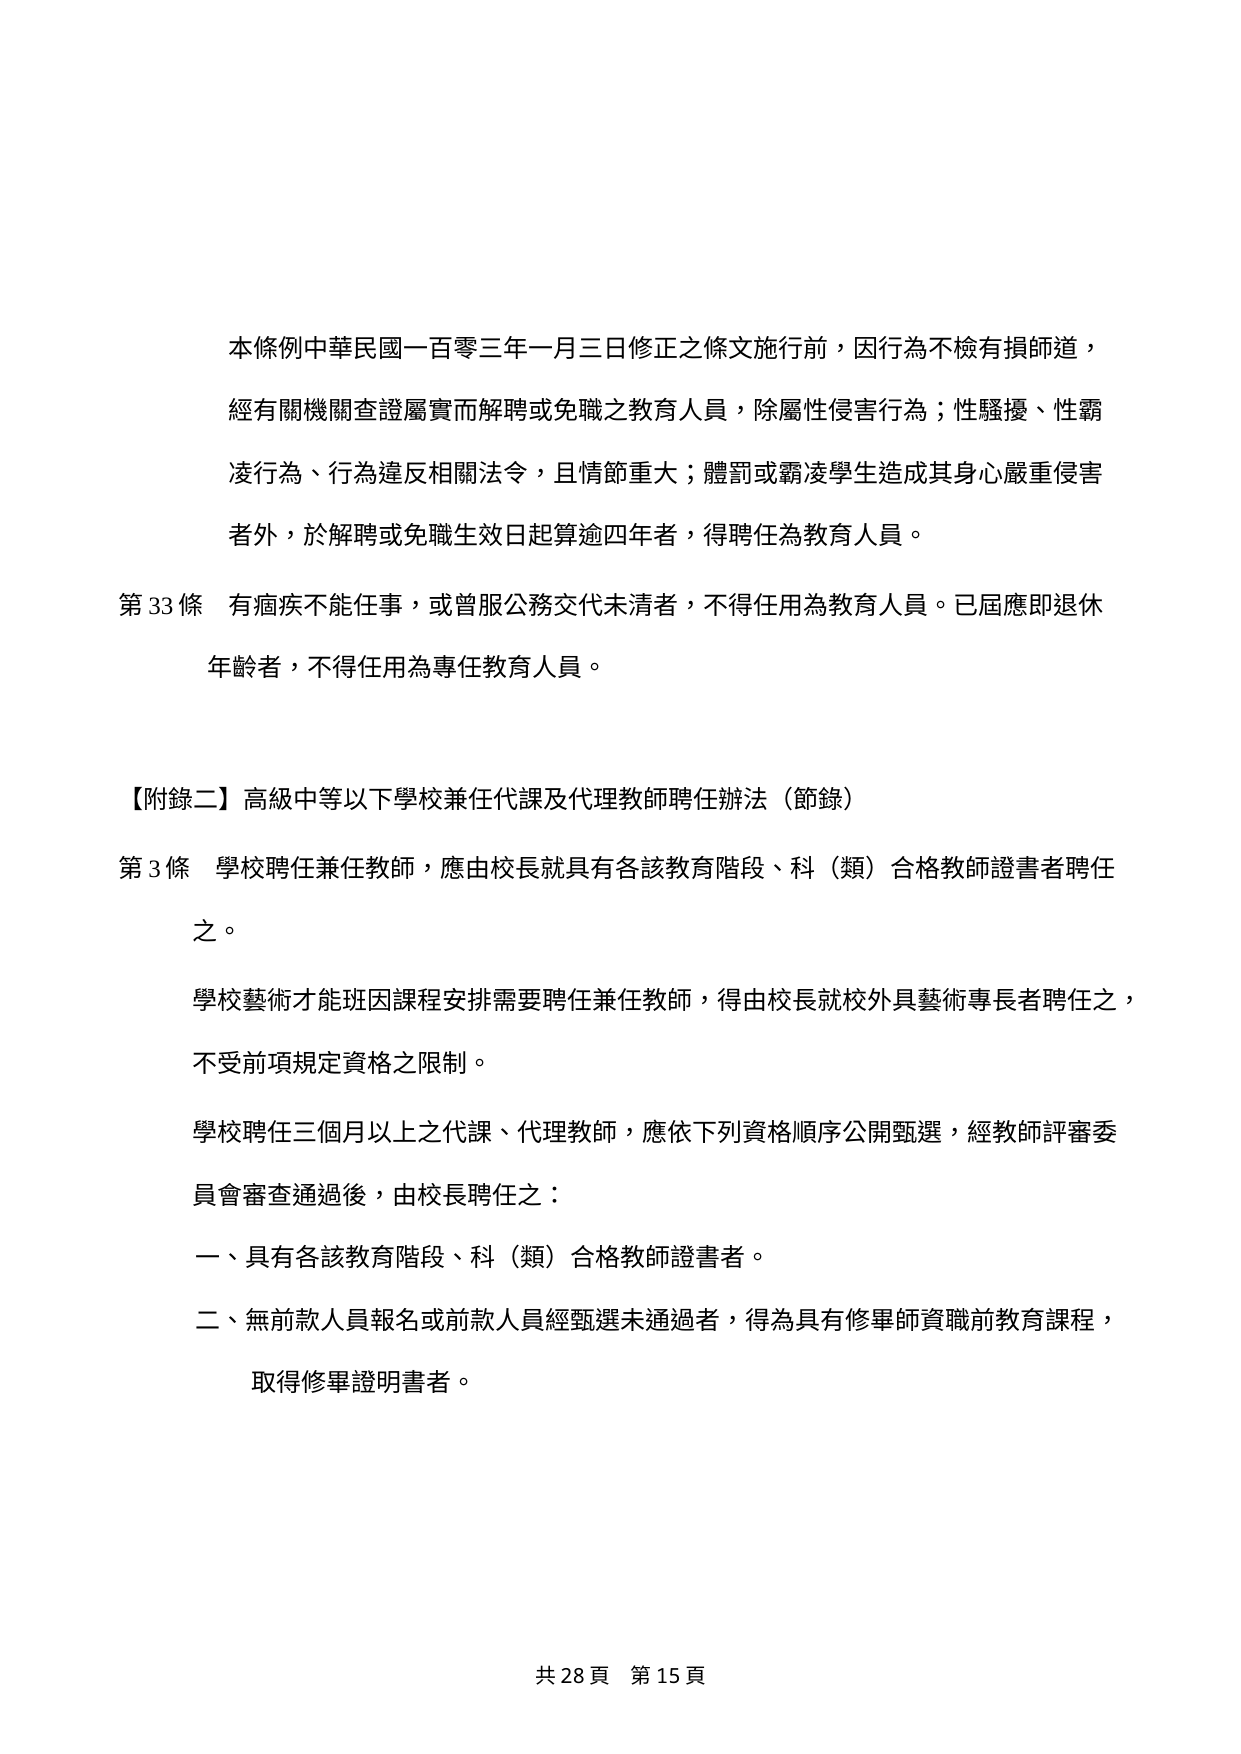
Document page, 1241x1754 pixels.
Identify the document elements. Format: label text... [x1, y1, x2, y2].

text 學校藝術才能班因課程安排需要聘任兼任教師，得由校長就校外具藝術專長者聘任之，不受前項規定資格之限制。 [192, 957, 1122, 1082]
text 第3條 學校聘任兼任教師，應由校長就具有各該教育階段、科（類）合格教師證書者聘任之。 [118, 825, 1122, 950]
text 本條例中華民國一百零三年一月三日修正之條文施行前，因行為不檢有損師道，經有關機關查證屬實而解聘或免職之教育人員，除屬性侵害行為；性騷擾、性霸凌行為、行為違反相關法令，且情節重大；體罰或霸凌學生造成其身心嚴重侵害者外，於解聘或免職生效日起算逾四年者，得聘任為教育人員。 [229, 305, 1122, 555]
text 第33條 有痼疾不能任事，或曾服公務交代未清者，不得任用為教育人員。已屆應即退休年齡者，不得任用為專任教育人員。 [118, 562, 1122, 687]
text 二、無前款人員報名或前款人員經甄選未通過者，得為具有修畢師資職前教育課程，取得修畢證明書者。 [195, 1277, 1122, 1402]
text 【附錄二】高級中等以下學校兼任代課及代理教師聘任辦法（節錄） [118, 756, 1122, 818]
text 一、具有各該教育階段、科（類）合格教師證書者。 [118, 1214, 1122, 1277]
text 學校聘任三個月以上之代課、代理教師，應依下列資格順序公開甄選，經教師評審委員會審查通過後，由校長聘任之： [192, 1089, 1122, 1214]
